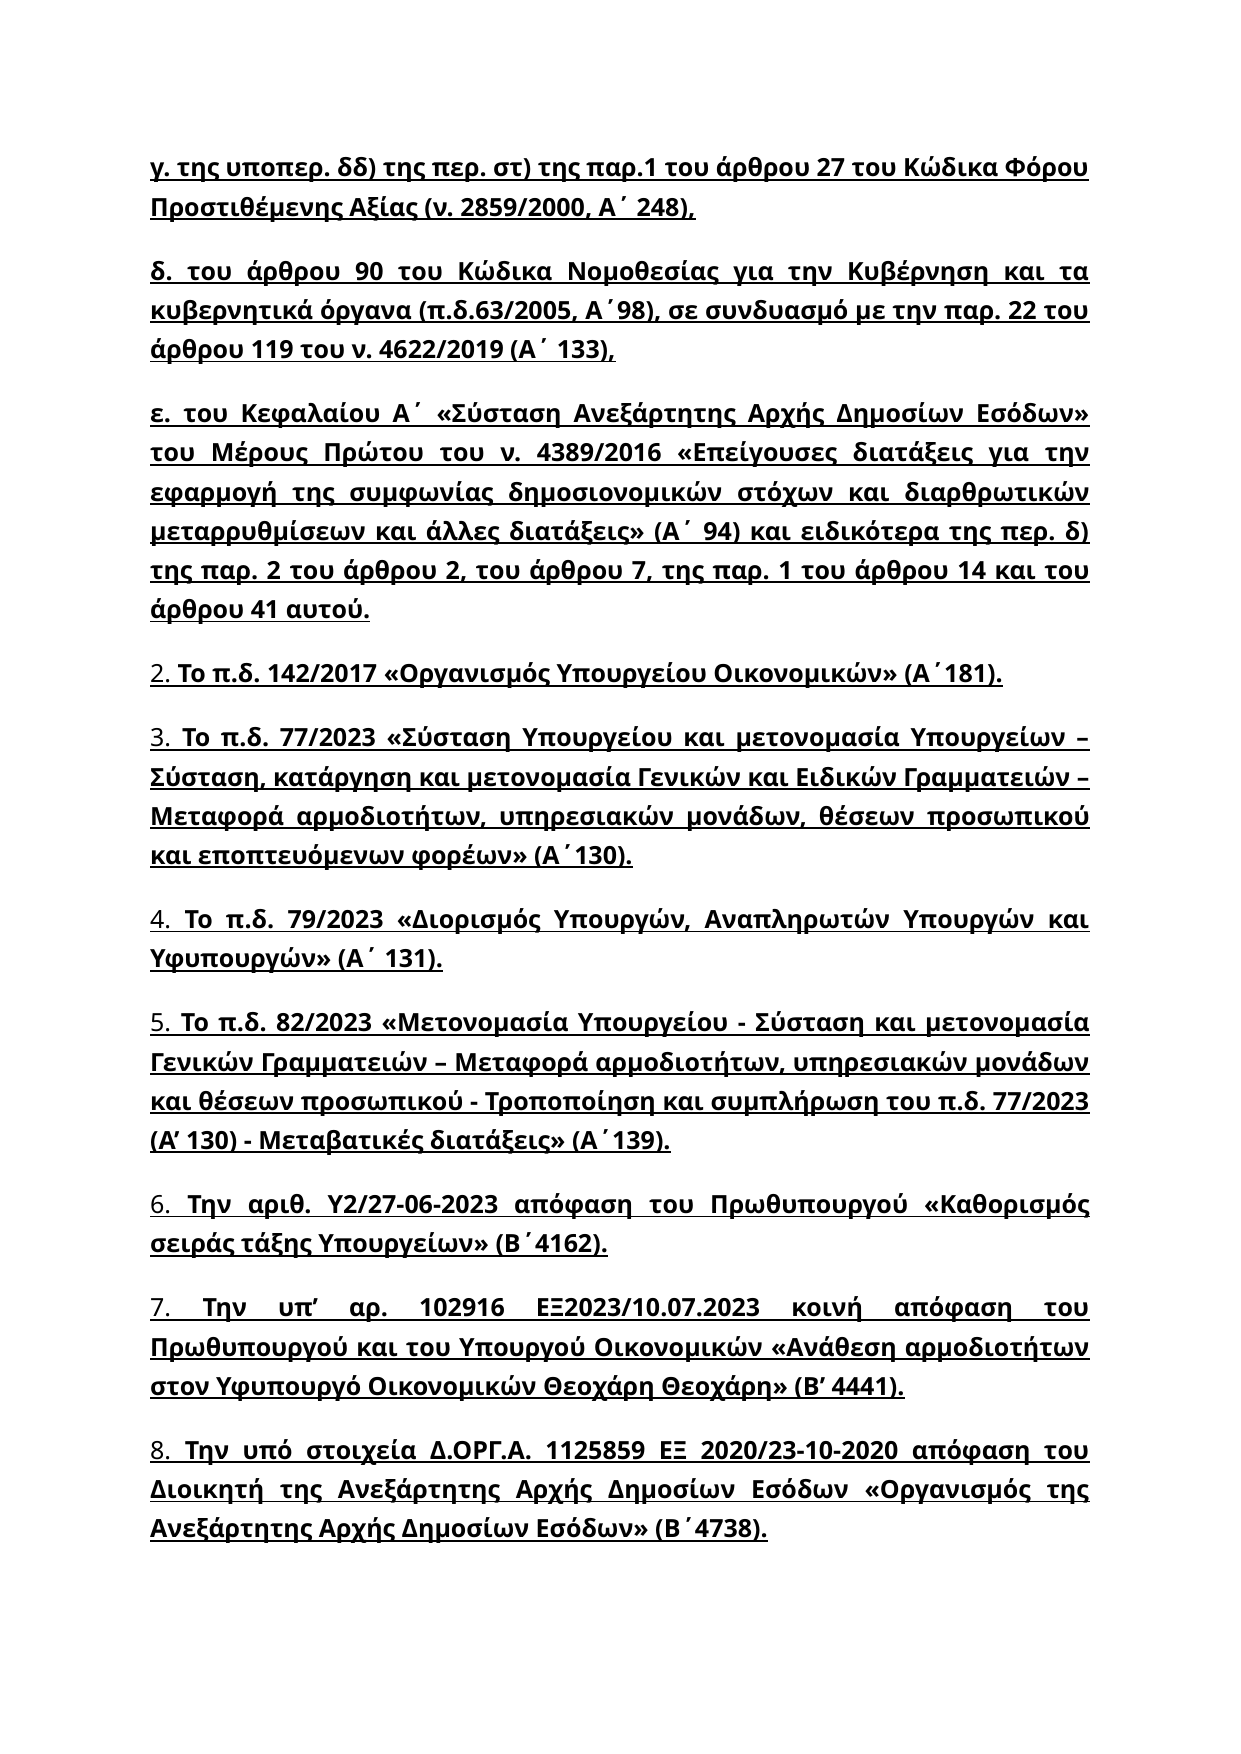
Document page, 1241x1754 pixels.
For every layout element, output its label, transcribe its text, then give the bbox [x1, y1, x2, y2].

text στον Υφυπουργό Οικονομικών Θεοχάρη Θεοχάρη» (Β’ 4441). [150, 1360, 1090, 1402]
text σειράς τάξης Υπουργείων» (Β΄4162). [150, 1217, 1090, 1260]
text Διοικητή της Ανεξάρτητης Αρχής Δημοσίων Εσόδων «Οργανισμός της [150, 1463, 1090, 1501]
text 7. Την υπ’ αρ. 102916 ΕΞ2023/10.07.2023 κοινή απόφαση του [150, 1290, 1090, 1319]
text άρθρου 119 του ν. 4622/2019 (Α΄ 133), [150, 323, 1090, 366]
text Γενικών Γραμματειών – Μεταφορά αρμοδιοτήτων, υπηρεσιακών μονάδων [150, 1036, 1090, 1073]
text 8. Την υπό στοιχεία Δ.ΟΡΓ.Α. 1125859 ΕΞ 2020/23-10-2020 απόφαση του [150, 1432, 1090, 1461]
text εφαρμογή της συμφωνίας δημοσιονομικών στόχων και διαρθρωτικών [150, 466, 1090, 503]
text 4. Το π.δ. 79/2023 «Διορισμός Υπουργών, Αναπληρωτών Υπουργών και [150, 902, 1090, 931]
text Υφυπουργών» (Α΄ 131). [150, 932, 1090, 975]
text και εποπτευόμενων φορέων» (Α΄130). [150, 829, 1090, 872]
text Ανεξάρτητης Αρχής Δημοσίων Εσόδων» (Β΄4738). [150, 1502, 1090, 1545]
text (Α’ 130) - Μεταβατικές διατάξεις» (Α΄139). [150, 1114, 1090, 1157]
text κυβερνητικά όργανα (π.δ.63/2005, Α΄98), σε συνδυασμό με την παρ. 22 του [150, 284, 1090, 321]
text 3. Το π.δ. 77/2023 «Σύσταση Υπουργείου και μετονομασία Υπουργείων – [150, 720, 1090, 749]
text Πρωθυπουργού και του Υπουργού Οικονομικών «Ανάθεση αρμοδιοτήτων [150, 1321, 1090, 1358]
text Μεταφορά αρμοδιοτήτων, υπηρεσιακών μονάδων, θέσεων προσωπικού [150, 790, 1090, 827]
text μεταρρυθμίσεων και άλλες διατάξεις» (Α΄ 94) και ειδικότερα της περ. δ) [150, 505, 1090, 542]
text 5. Το π.δ. 82/2023 «Μετονομασία Υπουργείου - Σύσταση και μετονομασία [150, 1005, 1090, 1034]
text της παρ. 2 του άρθρου 2, του άρθρου 7, της παρ. 1 του άρθρου 14 και του [150, 544, 1090, 581]
text του Μέρους Πρώτου του ν. 4389/2016 «Επείγουσες διατάξεις για την [150, 427, 1090, 464]
text δ. του άρθρου 90 του Κώδικα Νομοθεσίας για την Κυβέρνηση και τα [150, 253, 1090, 282]
text ε. του Κεφαλαίου Α΄ «Σύσταση Ανεξάρτητης Αρχής Δημοσίων Εσόδων» [150, 396, 1090, 425]
text γ. της υποπερ. δδ) της περ. στ) της παρ.1 του άρθρου 27 του Κώδικα Φόρου Προστιθέμενης Αξίας (ν. 2859/2000, Α΄ 248), [150, 150, 1090, 223]
text 2. Το π.δ. 142/2017 «Οργανισμός Υπουργείου Οικονομικών» (Α΄181). [150, 656, 1090, 690]
text και θέσεων προσωπικού - Τροποποίηση και συμπλήρωση του π.δ. 77/2023 [150, 1075, 1090, 1112]
text άρθρου 41 αυτού. [150, 583, 1090, 626]
text Σύσταση, κατάργηση και μετονομασία Γενικών και Ειδικών Γραμματειών – [150, 751, 1090, 788]
text 6. Την αριθ. Υ2/27-06-2023 απόφαση του Πρωθυπουργού «Καθορισμός [150, 1187, 1090, 1216]
